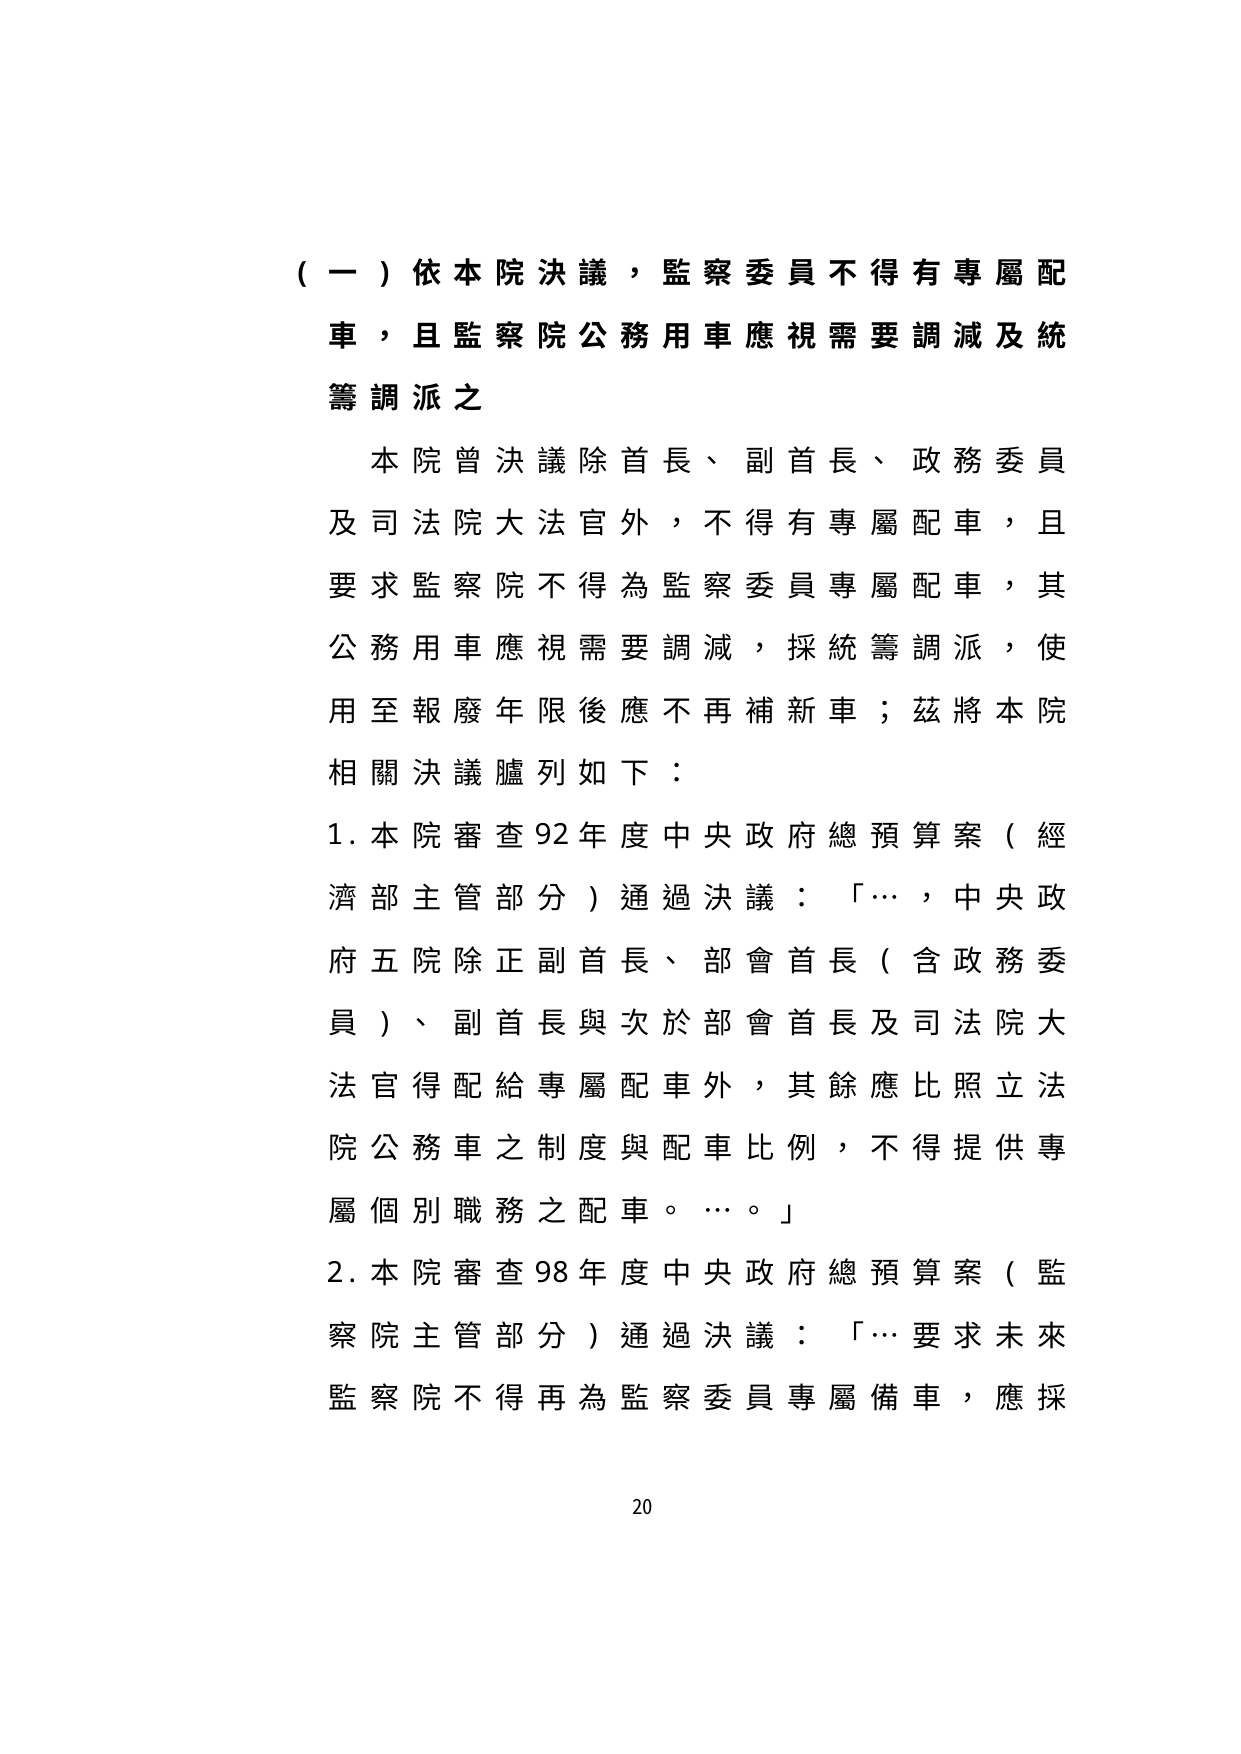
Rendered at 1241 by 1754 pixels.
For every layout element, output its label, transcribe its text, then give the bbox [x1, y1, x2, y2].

text (一)依本院決議，監察委員不得有專屬配車，且監察院公務用車應視需要調減及統籌調派之 [256, 229, 1072, 417]
text 本院曾決議除首長、副首長、政務委員及司法院大法官外，不得有專屬配車，且要求監察院不得為監察委員專屬配車，其公務用車應視需要調減，採統籌調派，使用至報廢年限後應不再補新車；茲將本院相關決議臚列如下： [286, 417, 1072, 792]
text 2.本院審查98年度中央政府總預算案(監察院主管部分)通過決議：「…要求未來監察院不得再為監察委員專屬備車，應採 [286, 1229, 1072, 1417]
text 1.本院審查92年度中央政府總預算案(經濟部主管部分)通過決議：「…，中央政府五院除正副首長、部會首長(含政務委員)、副首長與次於部會首長及司法院大法官得配給專屬配車外，其餘應比照立法院公務車之制度與配車比例，不得提供專屬個別職務之配車。…。」 [286, 792, 1072, 1229]
